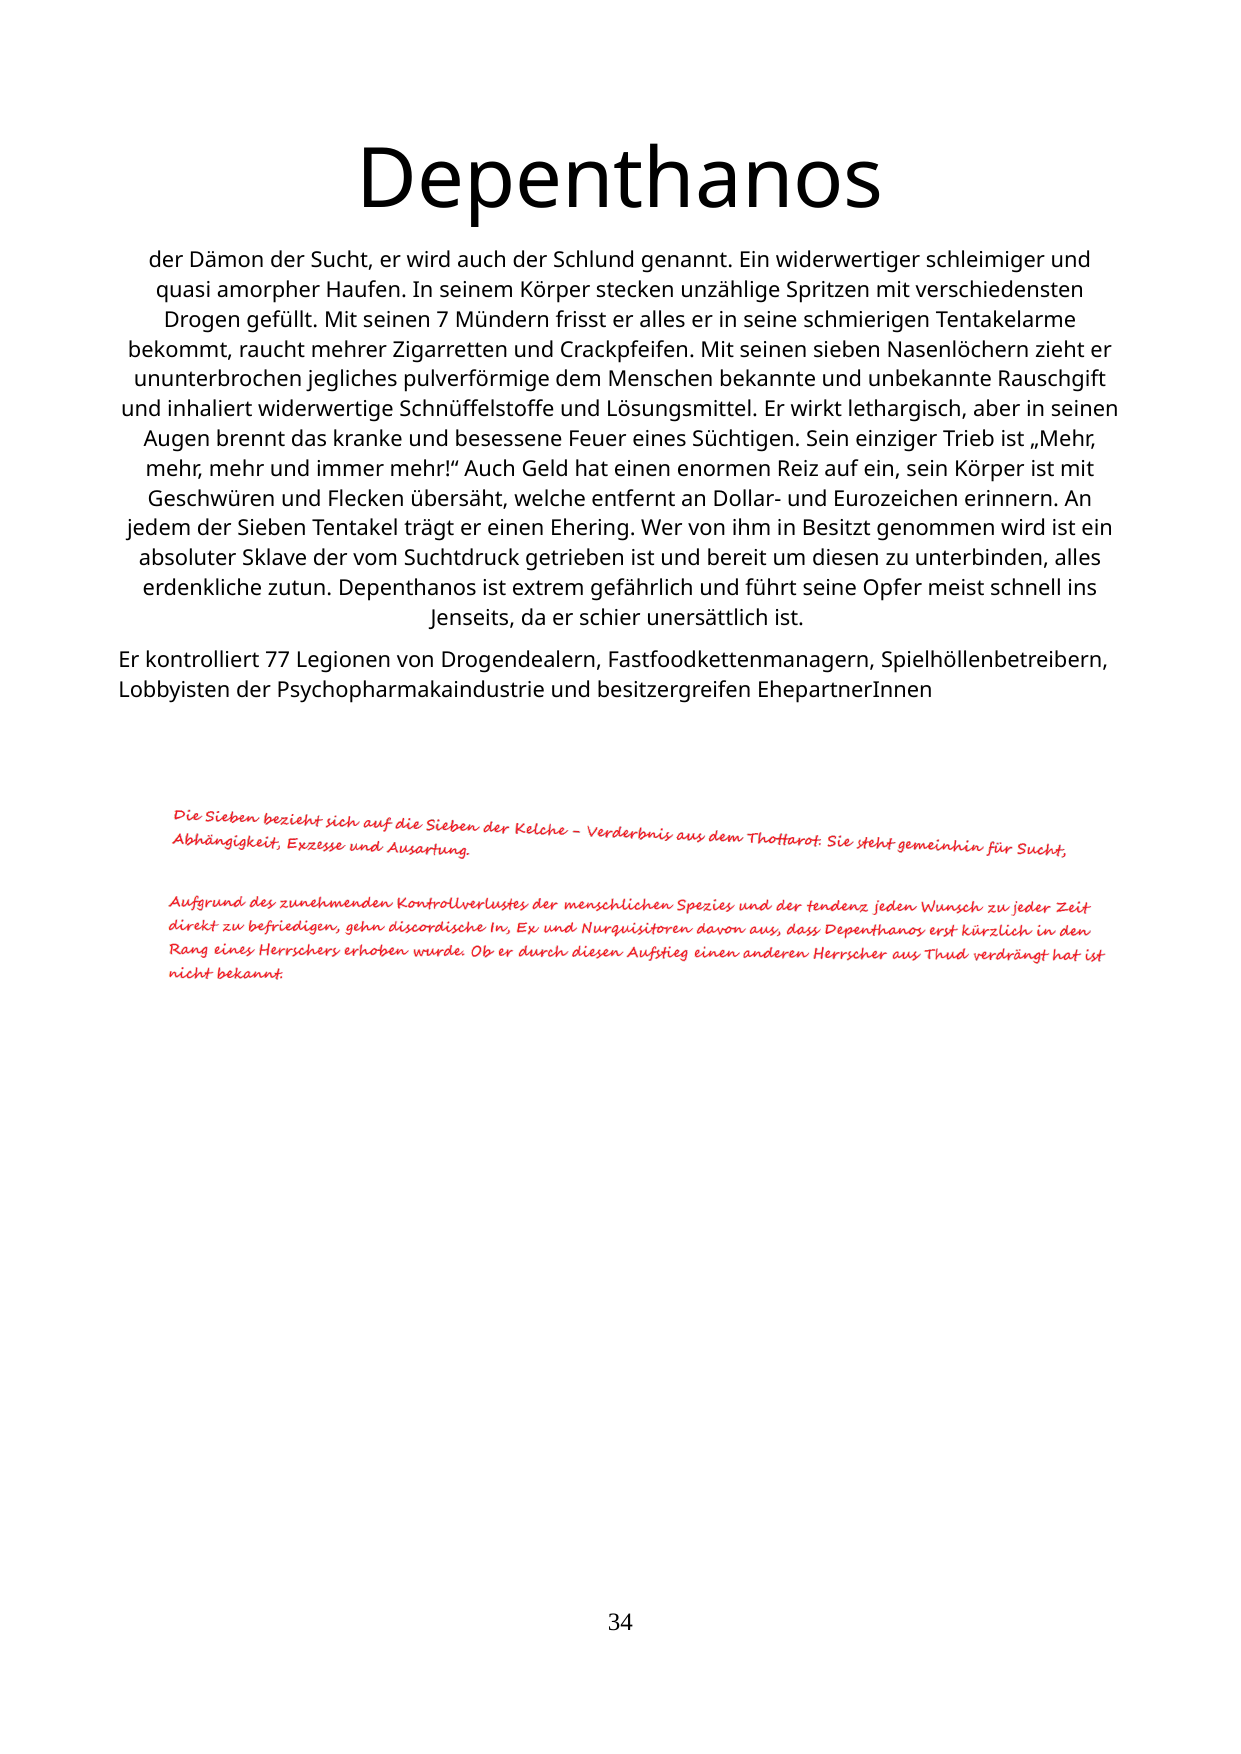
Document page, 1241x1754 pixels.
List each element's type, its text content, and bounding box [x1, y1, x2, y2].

picture [126, 763, 1130, 1086]
text Er kontrolliert 77 Legionen von Drogendealern, Fastfoodkettenmanagern, Spielhöllenbetreibern, Lobbyisten der Psychopharmakaindustrie und besitzergreifen EhepartnerInnen [118, 644, 1122, 703]
subtitle Depenthanos [118, 118, 1122, 232]
text der Dämon der Sucht, er wird auch der Schlund genannt. Ein widerwertiger schleimiger und quasi amorpher Haufen. In seinem Körper stecken unzählige Spritzen mit verschiedensten Drogen gefüllt. Mit seinen 7 Mündern frisst er alles er in seine schmierigen Tentakelarme bekommt, raucht mehrer Zigarretten und Crackpfeifen. Mit seinen sieben Nasenlöchern zieht er ununterbrochen jegliches pulverförmige dem Menschen bekannte und unbekannte Rauschgift und inhaliert widerwertige Schnüffelstoffe und Lösungsmittel. Er wirkt lethargisch, aber in seinen Augen brennt das kranke und besessene Feuer eines Süchtigen. Sein einziger Trieb ist „Mehr, mehr, mehr und immer mehr!“ Auch Geld hat einen enormen Reiz auf ein, sein Körper ist mit Geschwüren und Flecken übersäht, welche entfernt an Dollar- und Eurozeichen erinnern. An jedem der Sieben Tentakel trägt er einen Ehering. Wer von ihm in Besitzt genommen wird ist ein absoluter Sklave der vom Suchtdruck getrieben ist und bereit um diesen zu unterbinden, alles erdenkliche zutun. Depenthanos ist extrem gefährlich und führt seine Opfer meist schnell ins Jenseits, da er schier unersättlich ist. [118, 244, 1122, 631]
